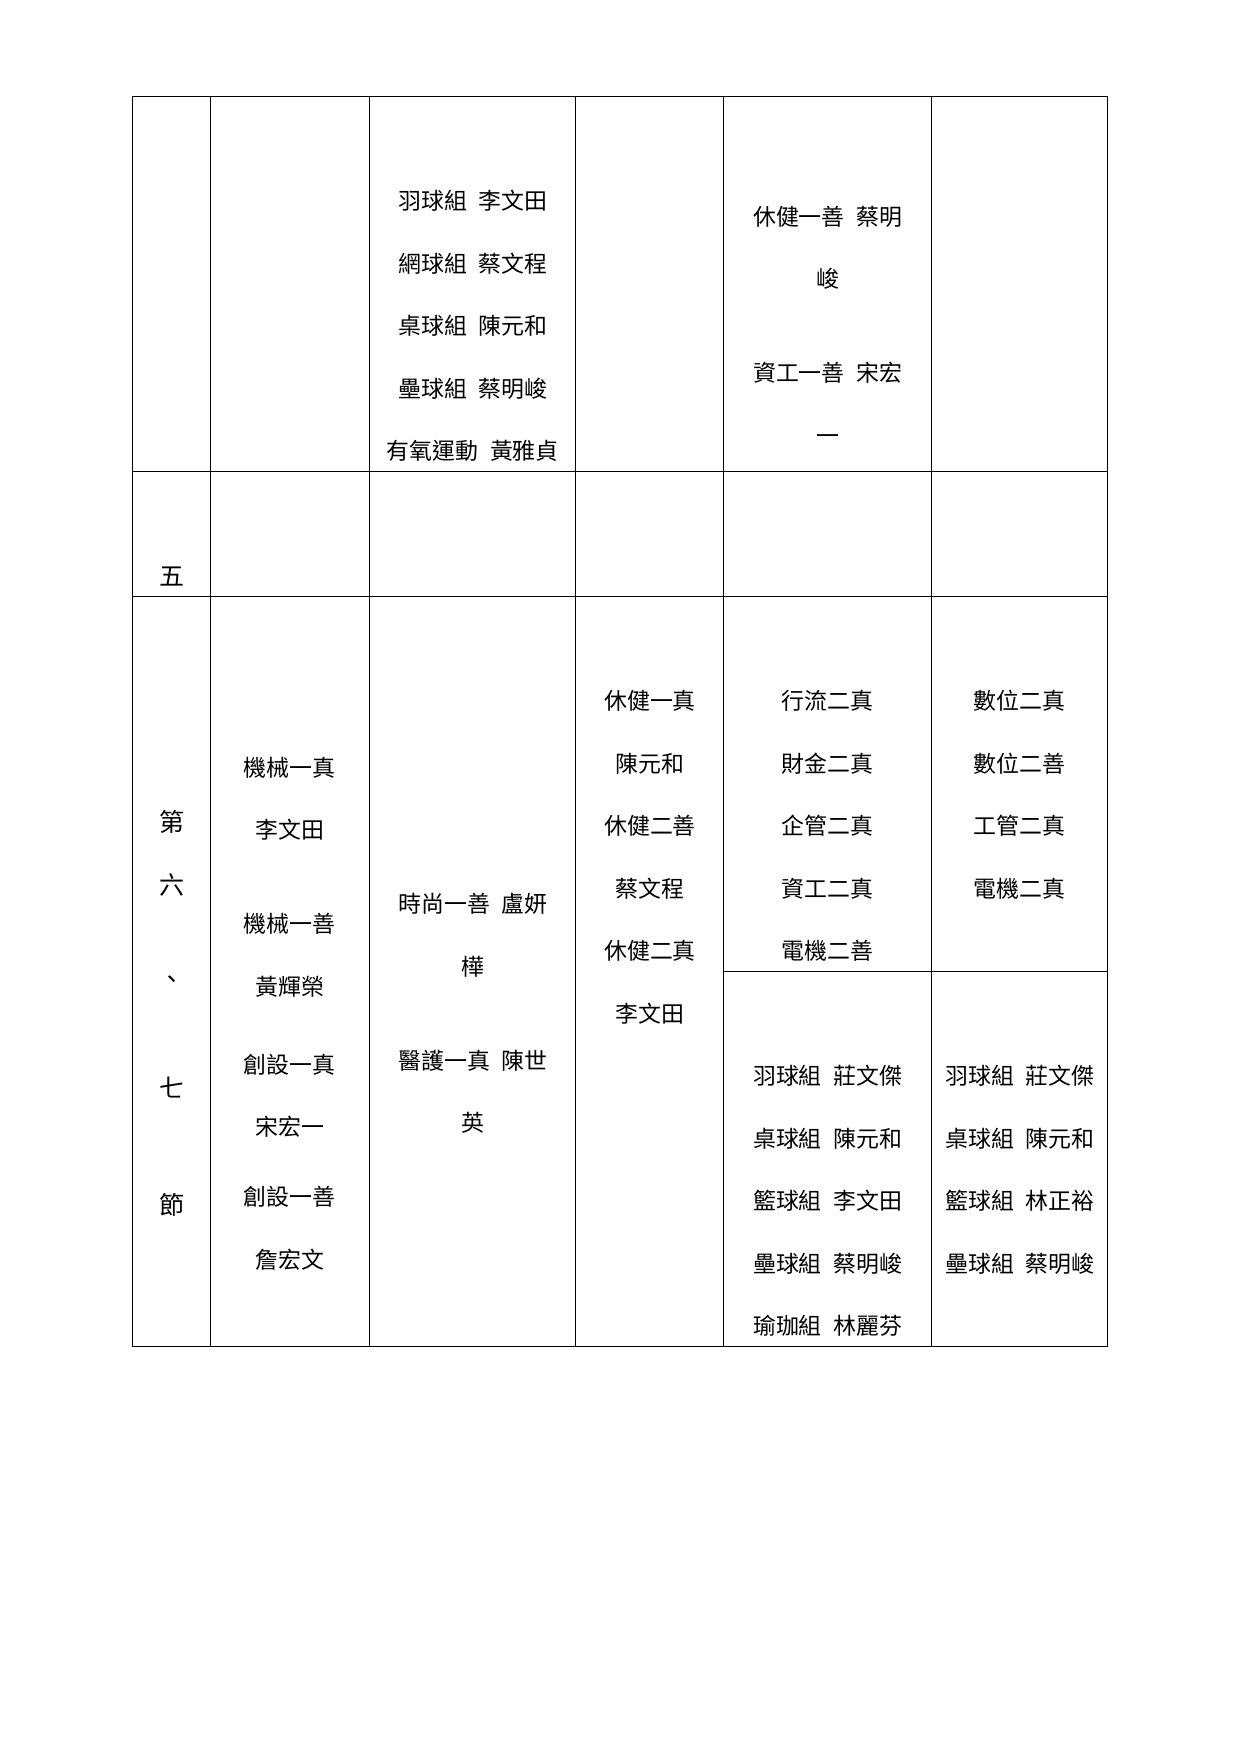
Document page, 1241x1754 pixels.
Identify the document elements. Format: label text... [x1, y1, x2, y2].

table_cell [211, 472, 369, 596]
table_cell 行流二真 財金二真 企管二真 資工二真 電機二善 [724, 597, 931, 971]
table_cell [576, 97, 723, 471]
table_cell 數位二真 數位二善 工管二真 電機二真 [932, 597, 1107, 971]
table_cell 休健一真 陳元和 休健二善 蔡文程 休健二真 李文田 [576, 597, 723, 1346]
table_cell 羽球組 莊文傑 桌球組 陳元和 籃球組 林正裕 壘球組 蔡明峻 [932, 972, 1107, 1346]
table_cell 羽球組 李文田 網球組 蔡文程 桌球組 陳元和 壘球組 蔡明峻 有氧運動 黃雅貞 [370, 97, 575, 471]
table_cell [724, 472, 931, 596]
table_cell [576, 472, 723, 596]
table_cell 五 [133, 472, 210, 596]
table_cell 第 六 、 七 節 [133, 597, 210, 1346]
table_cell [133, 97, 210, 471]
table_cell 時尚一善 盧妍樺 醫護一真 陳世英 [370, 597, 575, 1346]
table_cell [932, 97, 1107, 471]
table_cell 羽球組 莊文傑 桌球組 陳元和 籃球組 李文田 壘球組 蔡明峻 瑜珈組 林麗芬 [724, 972, 931, 1346]
table_cell 機械一真 李文田 機械一善 黃輝榮 創設一真 宋宏一 創設一善 詹宏文 [211, 597, 369, 1346]
table_cell [211, 97, 369, 471]
table_cell [370, 472, 575, 596]
table_cell [932, 472, 1107, 596]
table_cell 休健一善 蔡明峻 資工一善 宋宏一 [724, 97, 931, 471]
